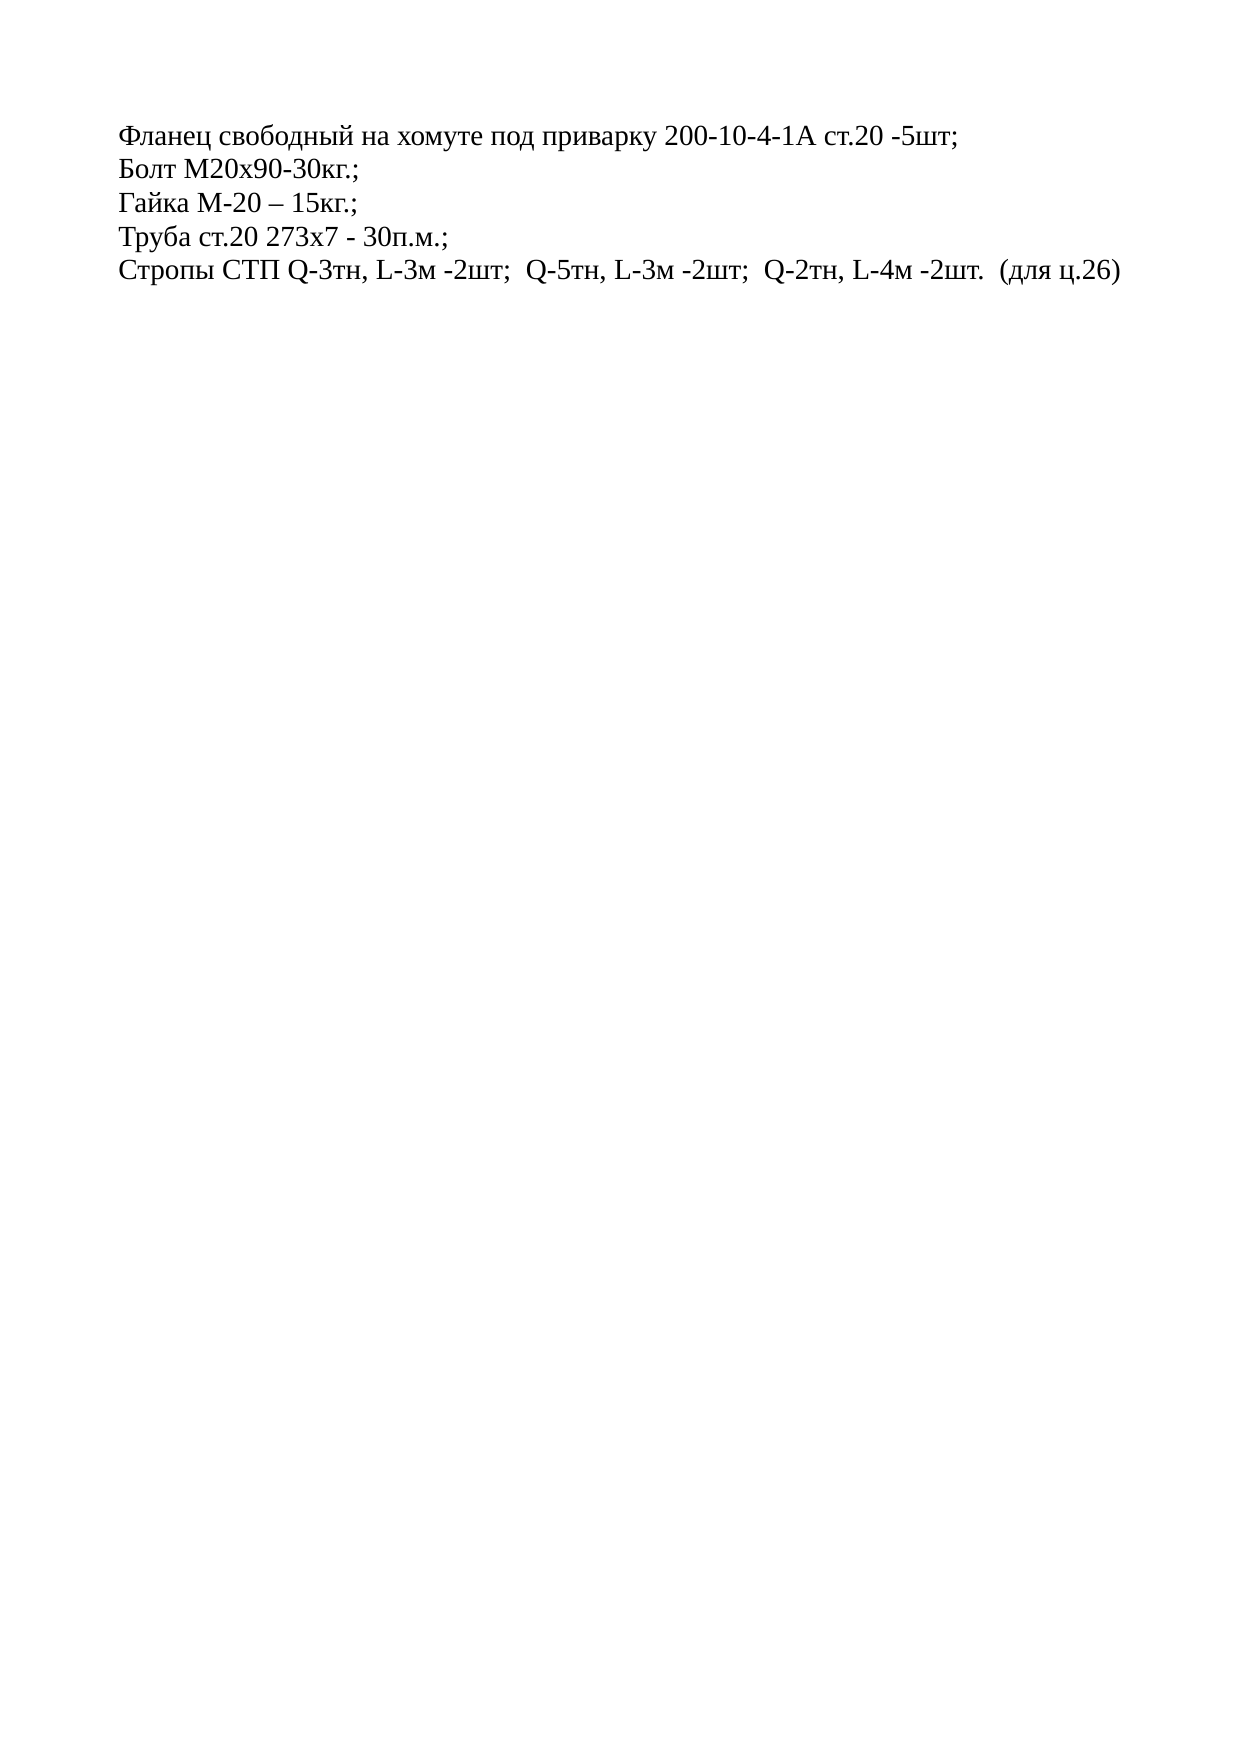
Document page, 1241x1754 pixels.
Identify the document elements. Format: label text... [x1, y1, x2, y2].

text Труба ст.20 273х7 - 30п.м.; [118, 219, 1122, 252]
text Фланец свободный на хомуте под приварку 200-10-4-1А ст.20 -5шт; [118, 118, 1122, 152]
text Стропы СТП Q-3тн, L-3м -2шт; Q-5тн, L-3м -2шт; Q-2тн, L-4м -2шт. (для ц.26) [118, 252, 1122, 286]
text Гайка М-20 – 15кг.; [118, 185, 1122, 219]
text Болт М20х90-30кг.; [118, 152, 1122, 185]
